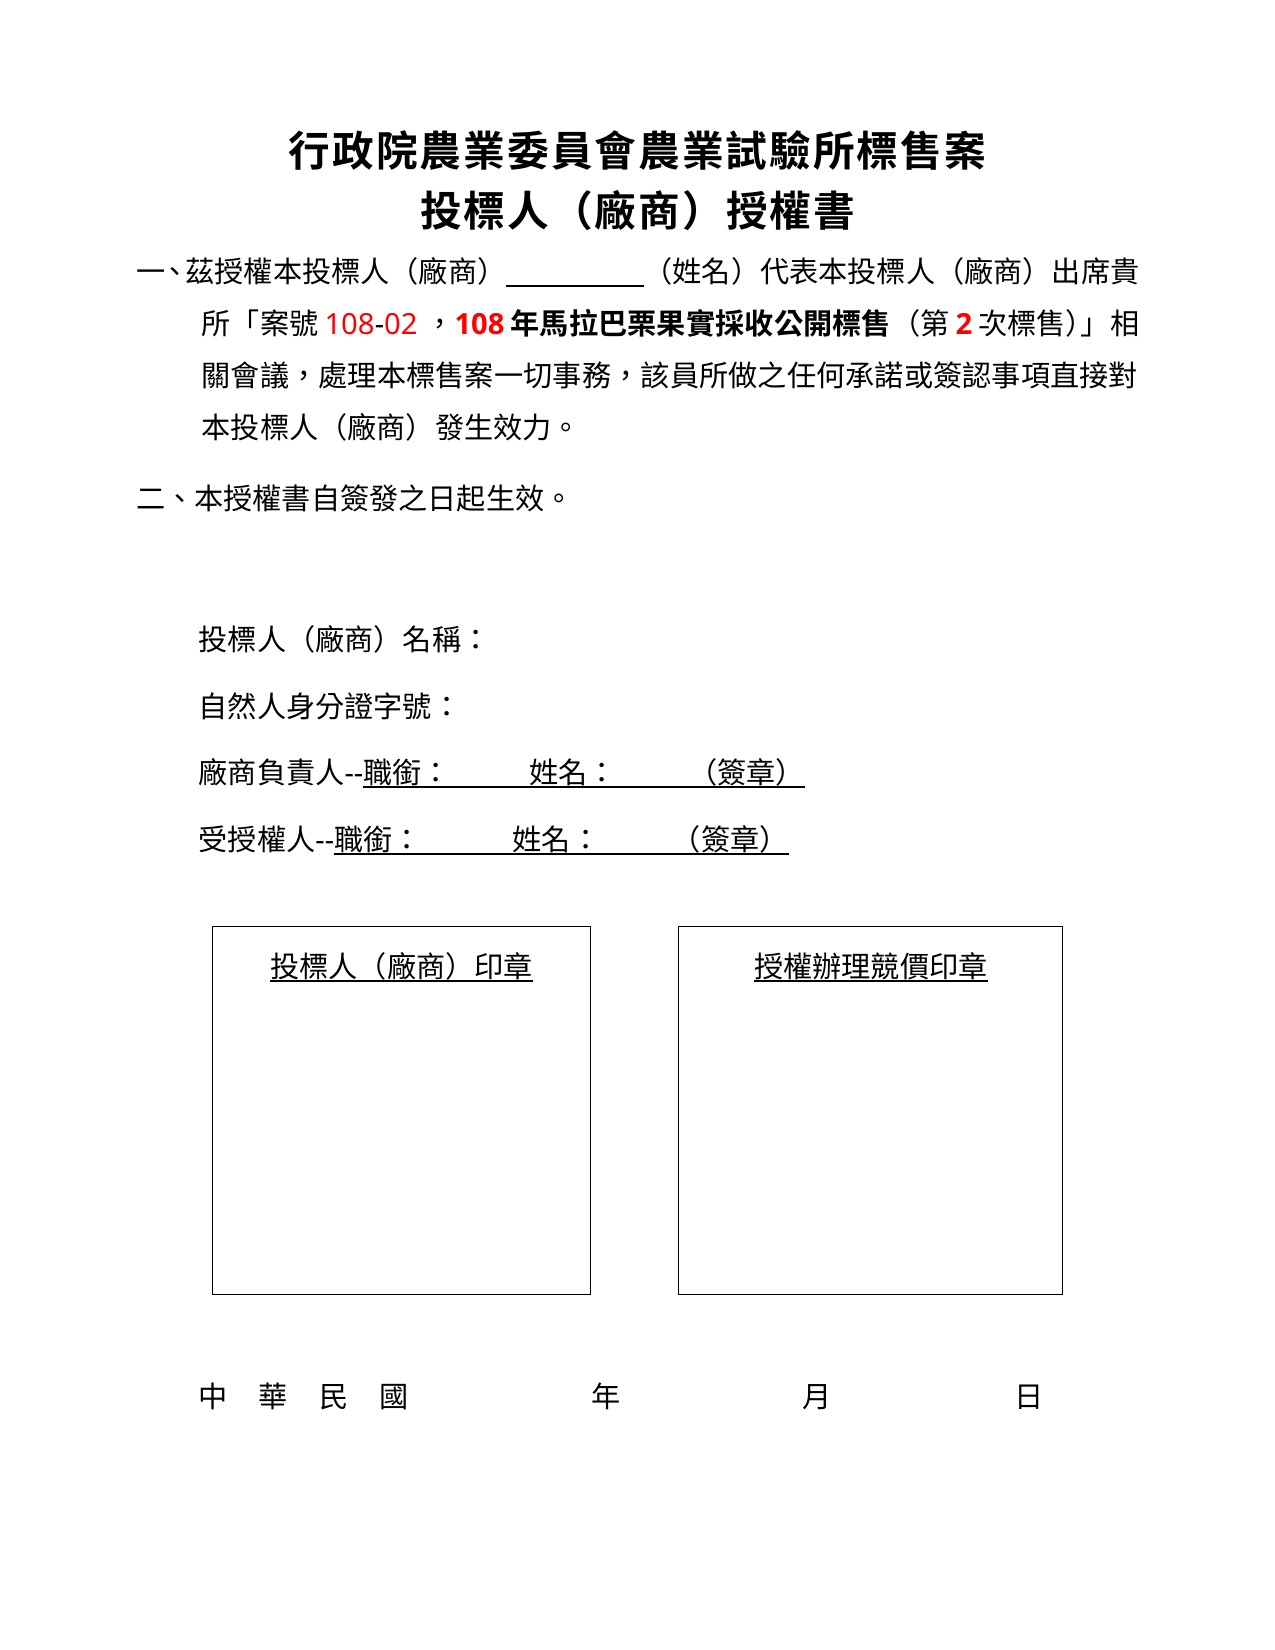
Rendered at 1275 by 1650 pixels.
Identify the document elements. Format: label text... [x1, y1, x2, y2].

text 受授權人--職銜： 姓名： （簽章） [198, 797, 1139, 864]
table_header 投標人（廠商）印章 [213, 927, 590, 1293]
text 投標人（廠商）名稱： [198, 597, 1139, 664]
table_header 授權辦理競價印章 [679, 927, 1062, 1293]
text 二、本授權書自簽發之日起生效。 [136, 459, 1139, 522]
text 自然人身分證字號： [198, 664, 1139, 730]
text 中華民國 年 月 日 [198, 1357, 1043, 1419]
text 投標人（廠商）授權書 [136, 178, 1139, 239]
table_header [591, 926, 678, 1293]
text 行政院農業委員會農業試驗所標售案 [136, 118, 1139, 178]
text 廠商負責人--職銜： 姓名： （簽章） [198, 730, 1139, 797]
text 一、茲授權本投標人（廠商） （姓名）代表本投標人（廠商）出席貴所「案號108-02 ，108年馬拉巴栗果實採收公開標售（第2次標售）」相關會議，處理本標售案一切事務，該員所做之任何承諾或簽認事項直接對本投標人（廠商）發生效力。 [136, 239, 1139, 447]
